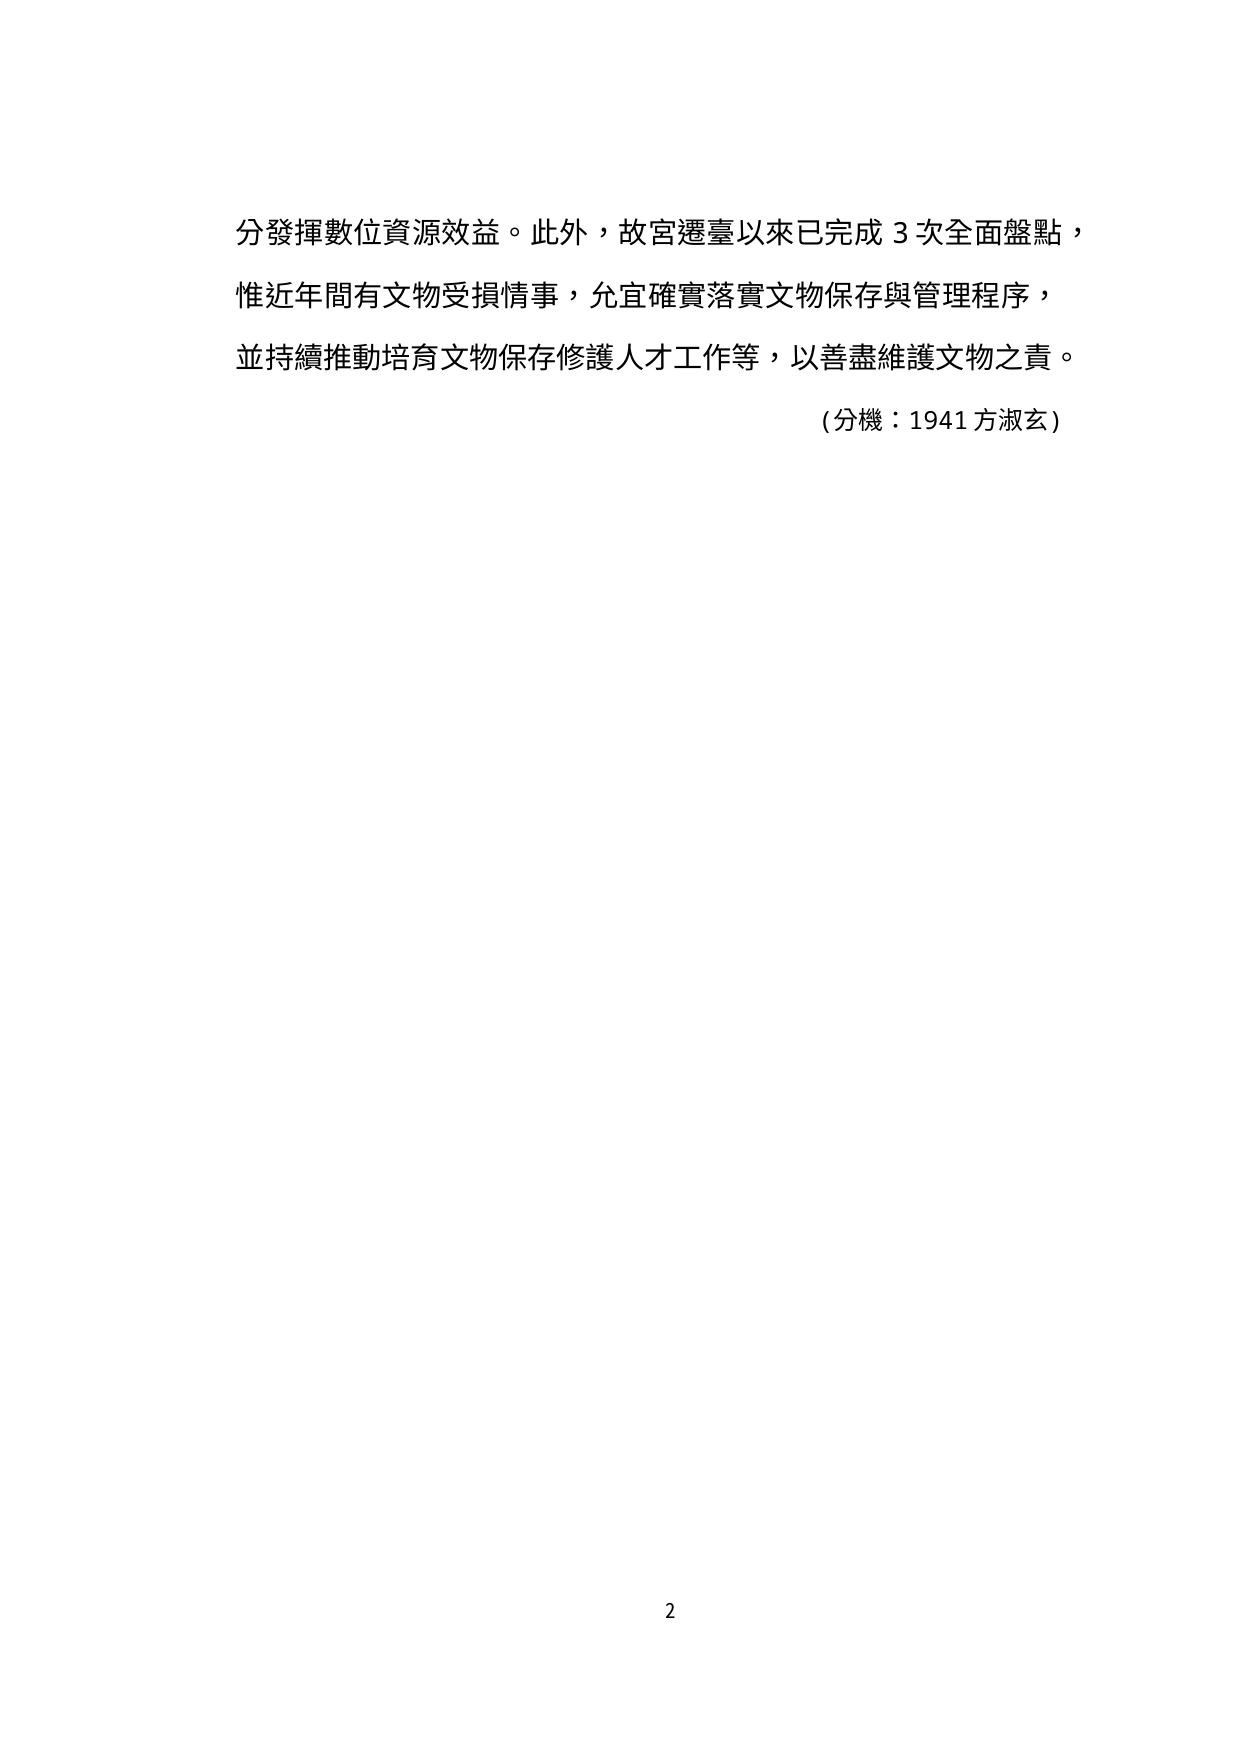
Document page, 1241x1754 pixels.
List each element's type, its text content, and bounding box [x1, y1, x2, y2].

text 至各博物館因應科技發展與COVID-19疫情，陸續發展線上博物館等網路資源，惟管制措施解封，部分數位資源瀏覽人次概呈減少現象，允宜評估網站利用情形，有效整合相關資源，以充分發揮數位資源效益。此外，故宮遷臺以來已完成3次全面盤點，惟近年間有文物受損情事，允宜確實落實文物保存與管理程序，並持續推動培育文物保存修護人才工作等，以善盡維護文物之責。 [236, 189, 1063, 377]
text (分機：1941方淑玄) [177, 377, 1063, 439]
